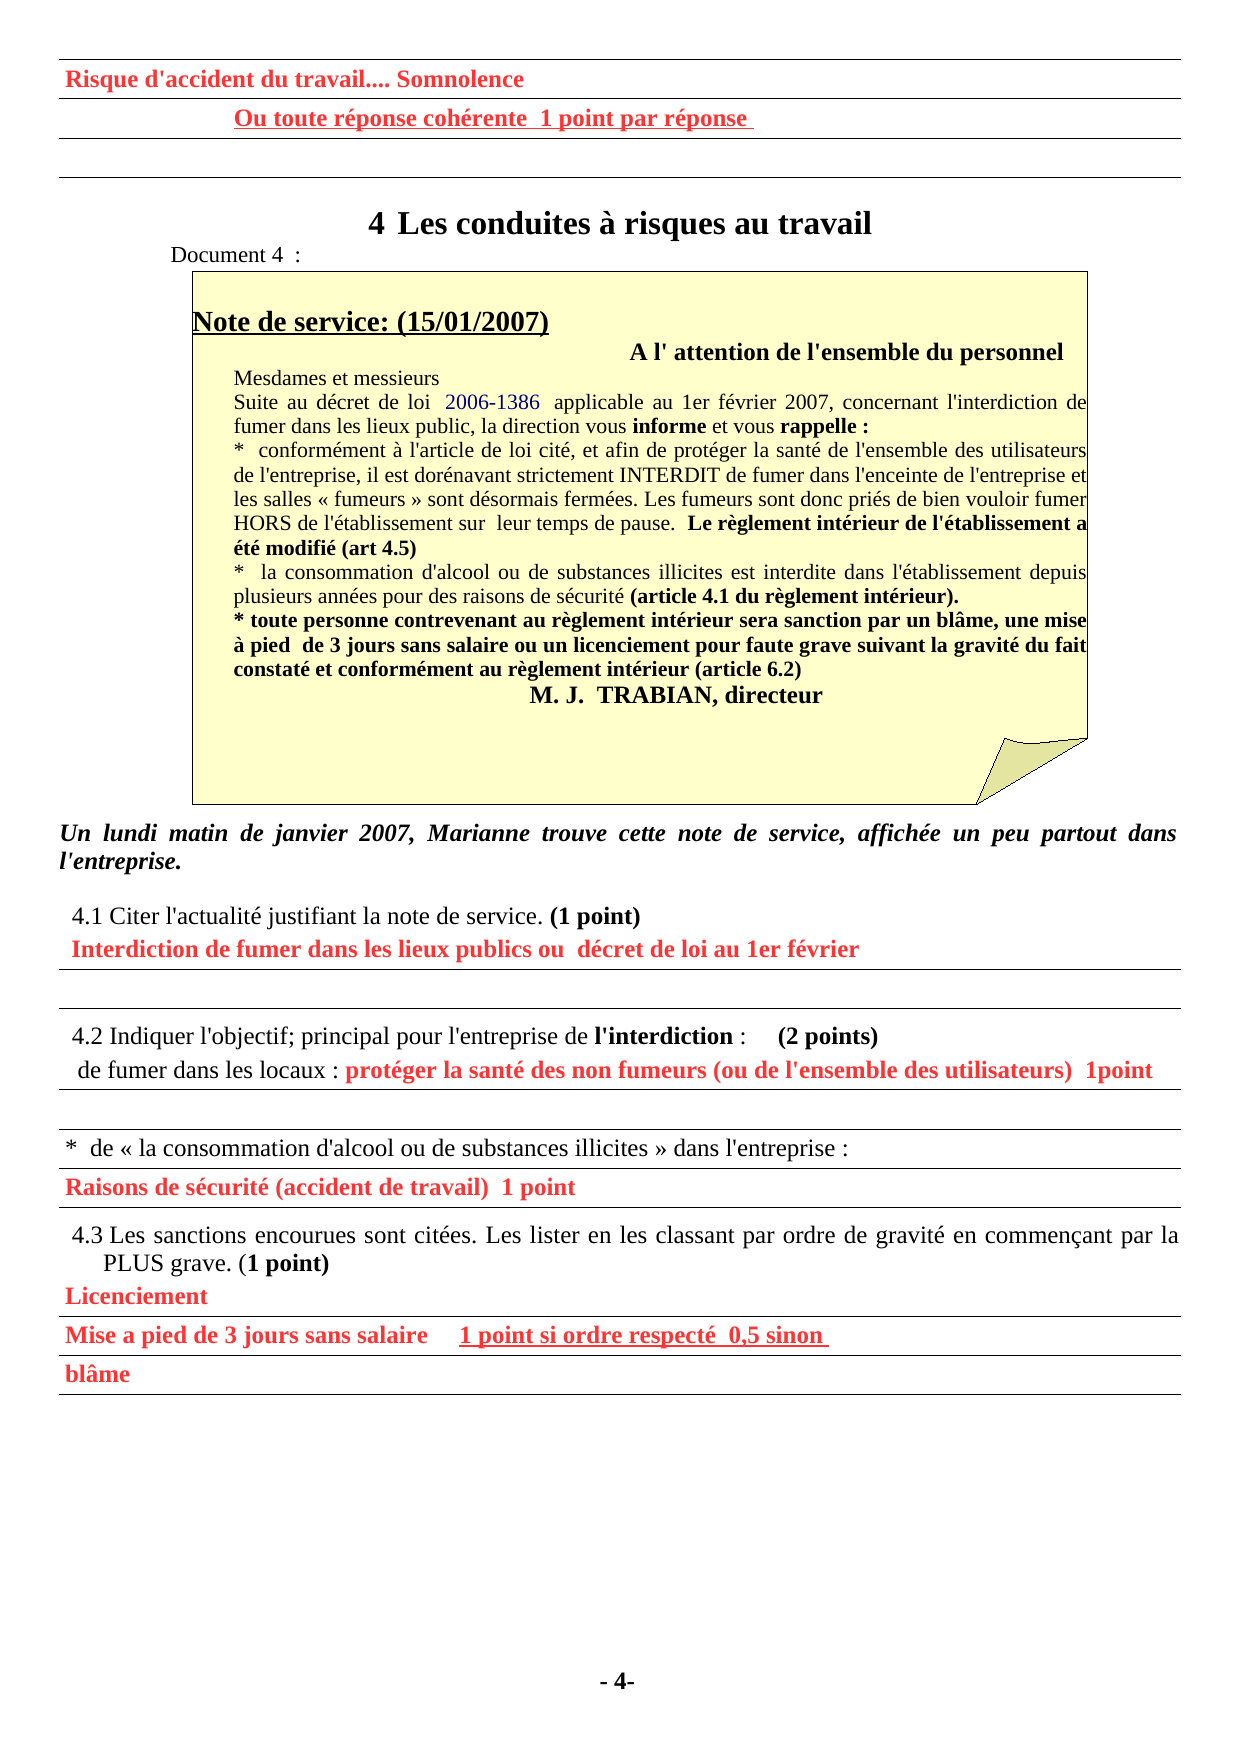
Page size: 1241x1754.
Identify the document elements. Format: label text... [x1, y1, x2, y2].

table_cell Mise a pied de 3 jours sans salaire 1 point si ordre respecté 0,5 sinon [59, 1317, 1181, 1355]
list Les sanctions encourues sont citées. Les lister en les classant par ordre de gravité en commençant par la PLUS grave. (1 point) [65, 1221, 1181, 1276]
table_cell Ou toute réponse cohérente 1 point par réponse [59, 99, 1181, 138]
table_cell blâme [59, 1356, 1181, 1394]
list Document 4 : [133, 242, 1181, 805]
table_cell [59, 139, 1181, 177]
text Un lundi matin de janvier 2007, Marianne trouve cette note de service, affichée un peu partout dans l'entreprise. [59, 819, 1181, 874]
table_header Interdiction de fumer dans les lieux publics ou décret de loi au 1er février [59, 930, 1181, 969]
table_cell [59, 1090, 1181, 1128]
subtitle Les conduites à risques au travail [59, 205, 1181, 242]
list Indiquer l'objectif; principal pour l'entreprise de l'interdiction : (2 points) [65, 1022, 1181, 1050]
table_cell Risque d'accident du travail.... Somnolence [59, 60, 1181, 98]
table_cell * de « la consommation d'alcool ou de substances illicites » dans l'entreprise : [59, 1130, 1181, 1168]
table_header de fumer dans les locaux : protéger la santé des non fumeurs (ou de l'ensemble des utilisateurs) 1point [59, 1050, 1181, 1089]
table_header Licenciement [59, 1276, 1181, 1316]
table_cell [59, 970, 1181, 1008]
table_cell Raisons de sécurité (accident de travail) 1 point [59, 1169, 1181, 1207]
list Citer l'actualité justifiant la note de service. (1 point) [65, 902, 1181, 930]
